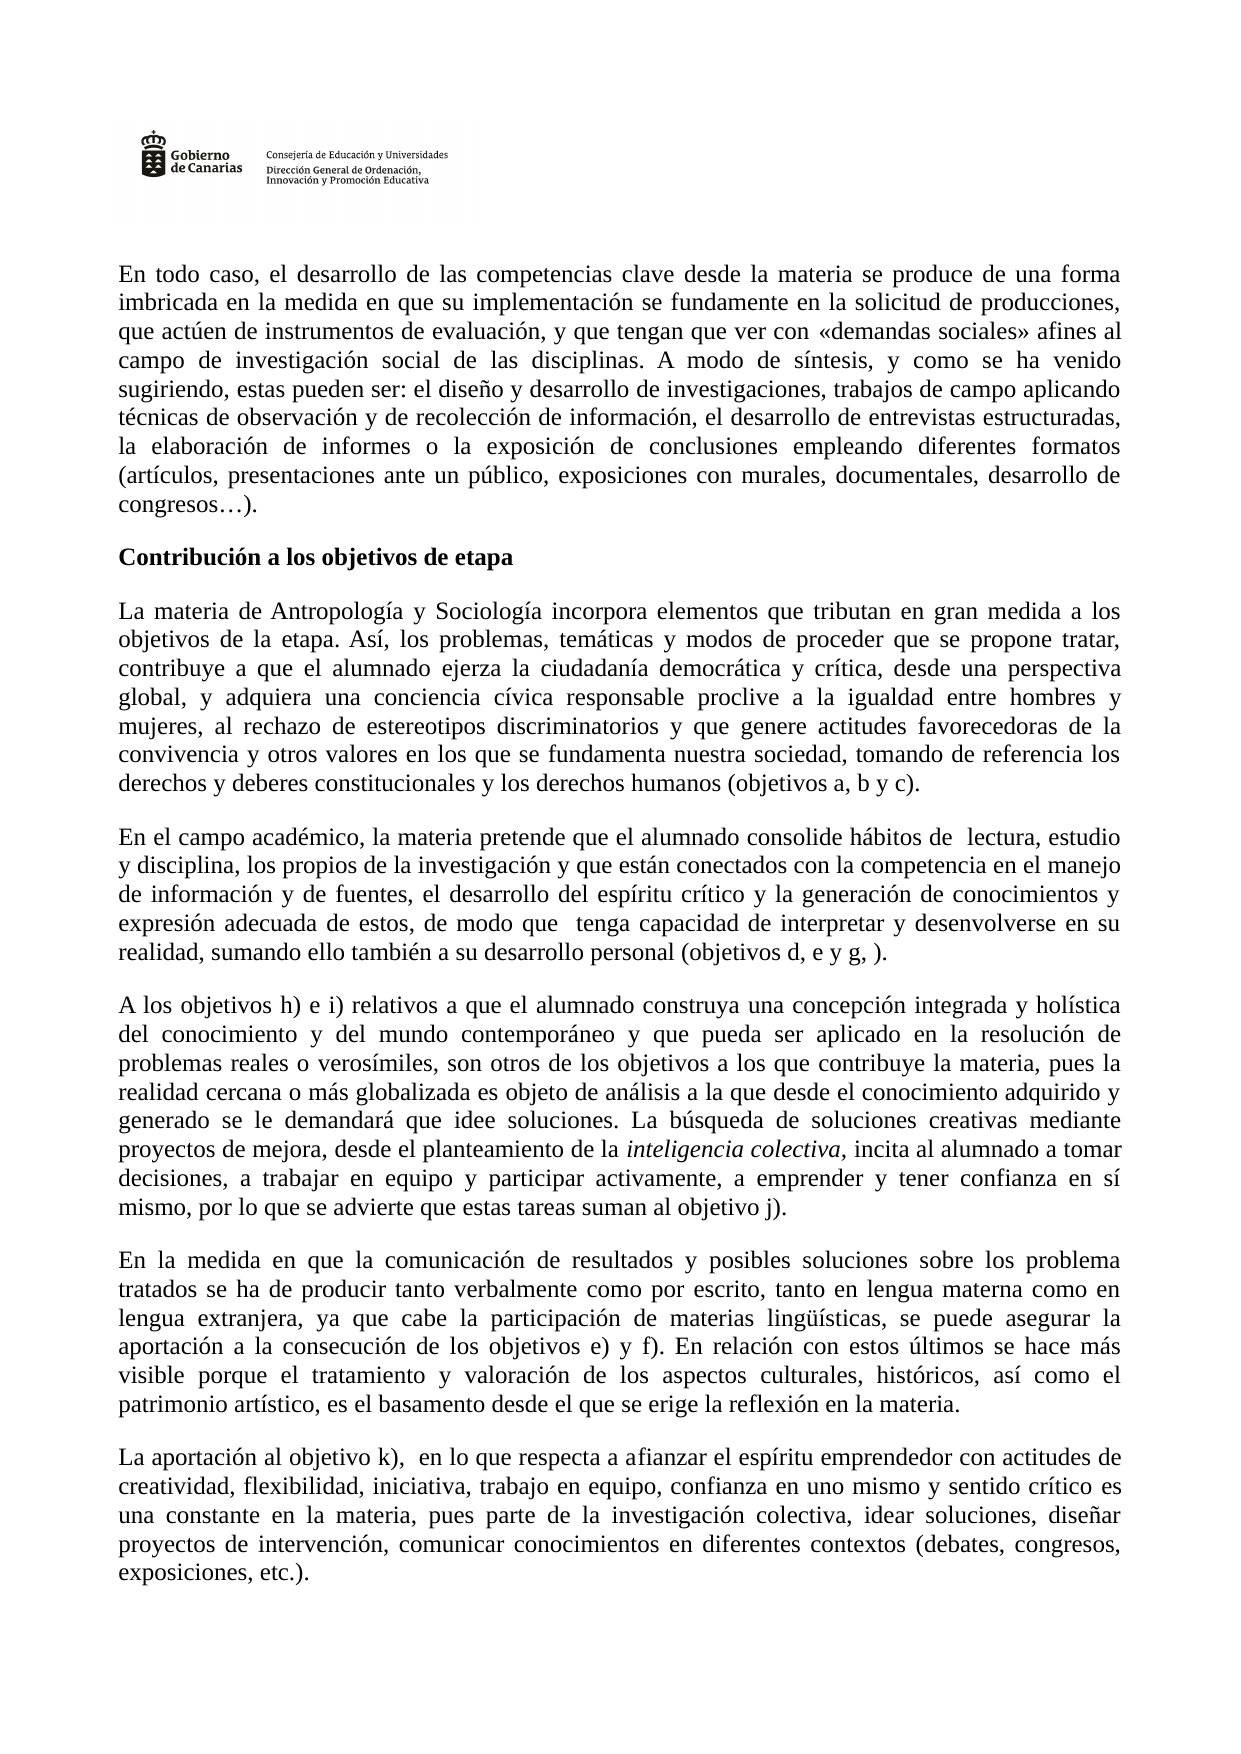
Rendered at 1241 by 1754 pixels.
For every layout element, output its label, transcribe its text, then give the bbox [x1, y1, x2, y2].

subtitle Contribución a los objetivos de etapa [118, 542, 1122, 571]
subtitle En la medida en que la comunicación de resultados y posibles soluciones sobre los problema tratados se ha de producir tanto verbalmente como por escrito, tanto en lengua materna como en lengua extranjera, ya que cabe la participación de materias lingüísticas, se puede asegurar la aportación a la consecución de los objetivos e) y f). En relación con estos últimos se hace más visible porque el tratamiento y valoración de los aspectos culturales, históricos, así como el patrimonio artístico, es el basamento desde el que se erige la reflexión en la materia. [118, 1245, 1122, 1418]
subtitle La materia de Antropología y Sociología incorpora elementos que tributan en gran medida a los objetivos de la etapa. Así, los problemas, temáticas y modos de proceder que se propone tratar, contribuye a que el alumnado ejerza la ciudadanía democrática y crítica, desde una perspectiva global, y adquiera una conciencia cívica responsable proclive a la igualdad entre hombres y mujeres, al rechazo de estereotipos discriminatorios y que genere actitudes favorecedoras de la convivencia y otros valores en los que se fundamenta nuestra sociedad, tomando de referencia los derechos y deberes constitucionales y los derechos humanos (objetivos a, b y c). [118, 596, 1122, 797]
subtitle En el campo académico, la materia pretende que el alumnado consolide hábitos de lectura, estudio y disciplina, los propios de la investigación y que están conectados con la competencia en el manejo de información y de fuentes, el desarrollo del espíritu crítico y la generación de conocimientos y expresión adecuada de estos, de modo que tenga capacidad de interpretar y desenvolverse en su realidad, sumando ello también a su desarrollo personal (objetivos d, e y g, ). [118, 822, 1122, 966]
subtitle La aportación al objetivo k), en lo que respecta a afianzar el espíritu emprendedor con actitudes de creatividad, flexibilidad, iniciativa, trabajo en equipo, confianza en uno mismo y sentido crítico es una constante en la materia, pues parte de la investigación colectiva, idear soluciones, diseñar proyectos de intervención, comunicar conocimientos en diferentes contextos (debates, congresos, exposiciones, etc.). [118, 1442, 1122, 1586]
subtitle A los objetivos h) e i) relativos a que el alumnado construya una concepción integrada y holística del conocimiento y del mundo contemporáneo y que pueda ser aplicado en la resolución de problemas reales o verosímiles, son otros de los objetivos a los que contribuye la materia, pues la realidad cercana o más globalizada es objeto de análisis a la que desde el conocimiento adquirido y generado se le demandará que idee soluciones. La búsqueda de soluciones creativas mediante proyectos de mejora, desde el planteamiento de la inteligencia colectiva, incita al alumnado a tomar decisiones, a trabajar en equipo y participar activamente, a emprender y tener confianza en sí mismo, por lo que se advierte que estas tareas suman al objetivo j). [118, 990, 1122, 1220]
subtitle En todo caso, el desarrollo de las competencias clave desde la materia se produce de una forma imbricada en la medida en que su implementación se fundamente en la solicitud de producciones, que actúen de instrumentos de evaluación, y que tengan que ver con «demandas sociales» afines al campo de investigación social de las disciplinas. A modo de síntesis, y como se ha venido sugiriendo, estas pueden ser: el diseño y desarrollo de investigaciones, trabajos de campo aplicando técnicas de observación y de recolección de información, el desarrollo de entrevistas estructuradas, la elaboración de informes o la exposición de conclusiones empleando diferentes formatos (artículos, presentaciones ante un público, exposiciones con murales, documentales, desarrollo de congresos…). [118, 259, 1122, 517]
